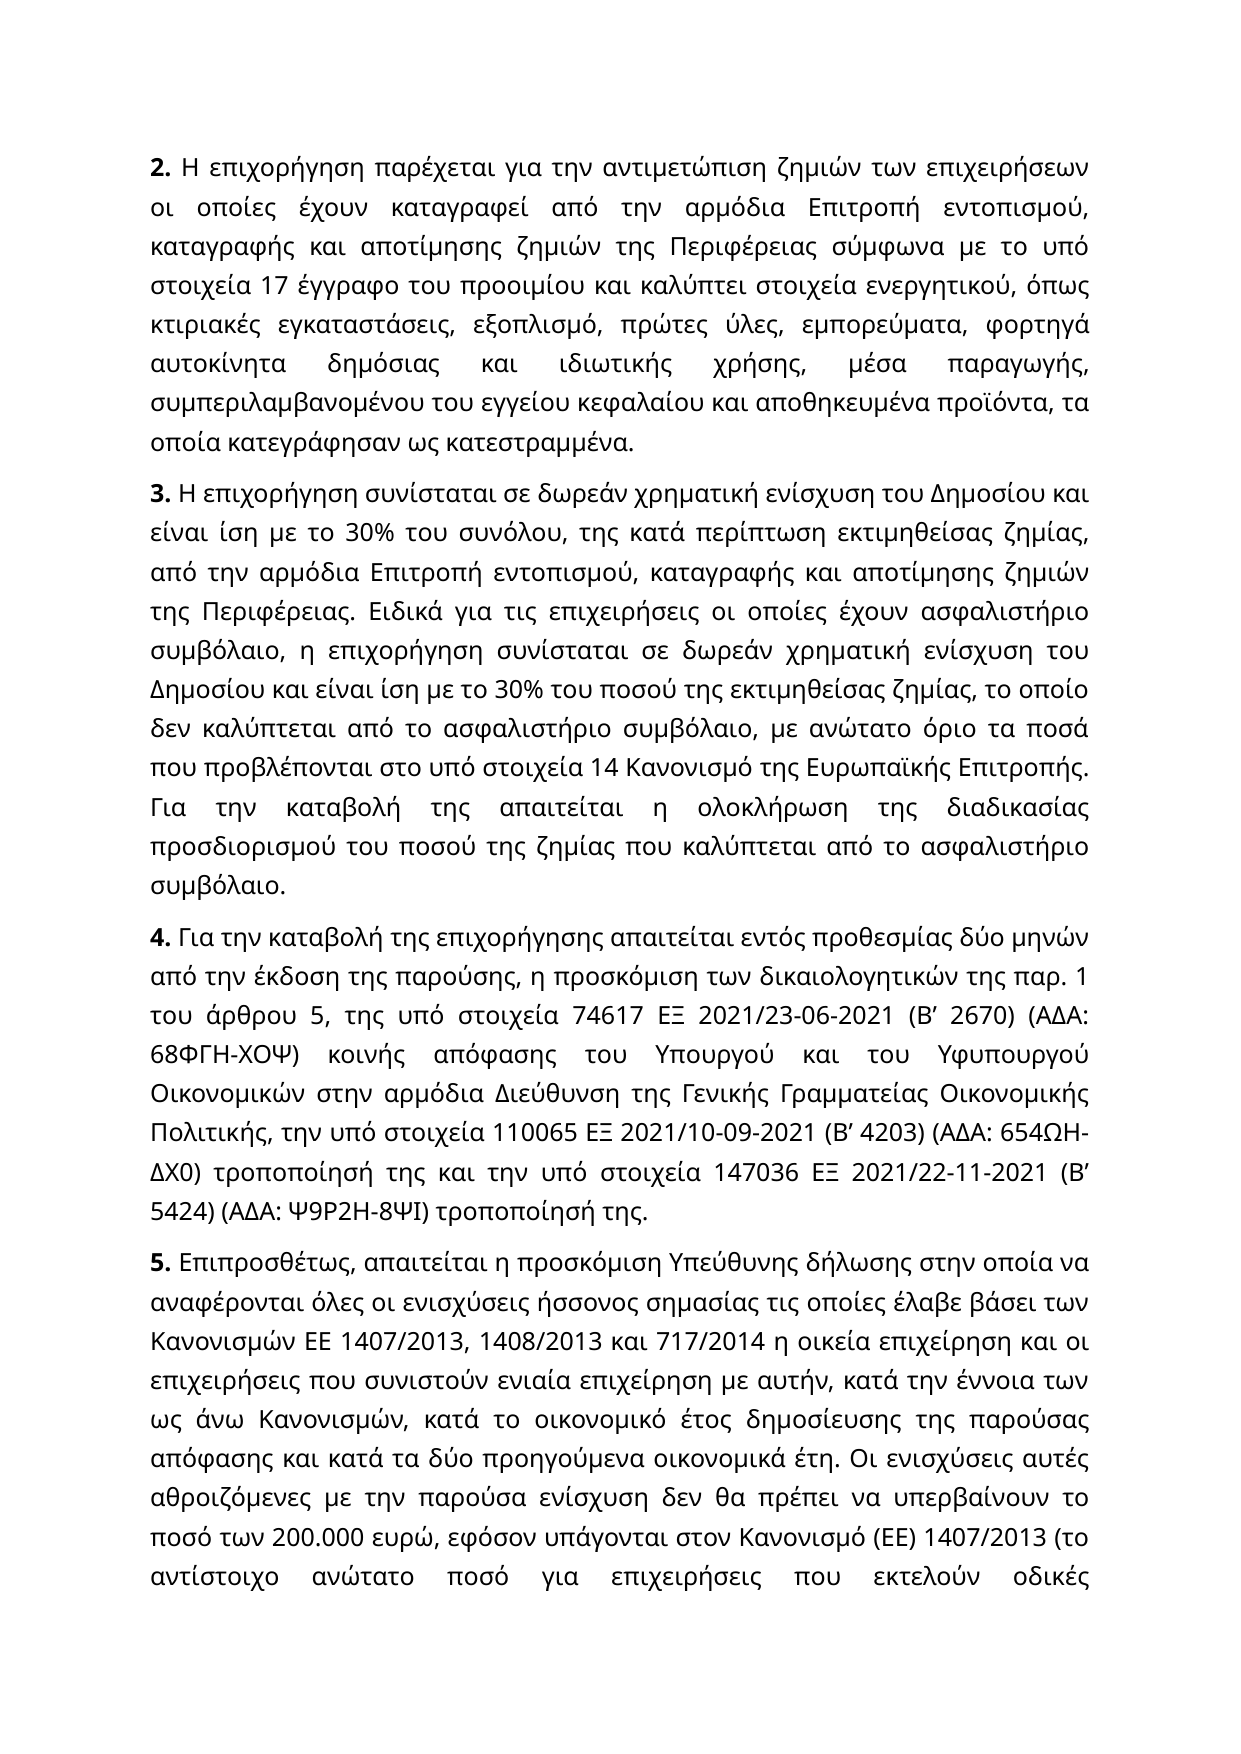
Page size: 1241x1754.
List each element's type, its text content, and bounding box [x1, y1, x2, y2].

text 3. Η επιχορήγηση συνίσταται σε δωρεάν χρηματική ενίσχυση του Δημοσίου και είναι ίση με το 30% του συνόλου, της κατά περίπτωση εκτιμηθείσας ζημίας, από την αρμόδια Επιτροπή εντοπισμού, καταγραφής και αποτίμησης ζημιών της Περιφέρειας. Ειδικά για τις επιχειρήσεις οι οποίες έχουν ασφαλιστήριο συμβόλαιο, η επιχορήγηση συνίσταται σε δωρεάν χρηματική ενίσχυση του Δημοσίου και είναι ίση με το 30% του ποσού της εκτιμηθείσας ζημίας, το οποίο δεν καλύπτεται από το ασφαλιστήριο συμβόλαιο, με ανώτατο όριο τα ποσά που προβλέπονται στο υπό στοιχεία 14 Κανονισμό της Ευρωπαϊκής Επιτροπής. Για την καταβολή της απαιτείται η ολοκλήρωση της διαδικασίας προσδιορισμού του ποσού της ζημίας που καλύπτεται από το ασφαλιστήριο συμβόλαιο. [150, 476, 1090, 902]
text 5. Επιπροσθέτως, απαιτείται η προσκόμιση Υπεύθυνης δήλωσης στην οποία να αναφέρονται όλες οι ενισχύσεις ήσσονος σημασίας τις οποίες έλαβε βάσει των Κανονισμών ΕΕ 1407/2013, 1408/2013 και 717/2014 η οικεία επιχείρηση και οι επιχειρήσεις που συνιστούν ενιαία επιχείρηση με αυτήν, κατά την έννοια των ως άνω Κανονισμών, κατά το οικονομικό έτος δημοσίευσης της παρούσας απόφασης και κατά τα δύο προηγούμενα οικονομικά έτη. Οι ενισχύσεις αυτές αθροιζόμενες με την παρούσα ενίσχυση δεν θα πρέπει να υπερβαίνουν το ποσό των 200.000 ευρώ, εφόσον υπάγονται στον Κανονισμό (ΕΕ) 1407/2013 (το αντίστοιχο ανώτατο ποσό για επιχειρήσεις που εκτελούν οδικές [150, 1245, 1090, 1592]
text 4. Για την καταβολή της επιχορήγησης απαιτείται εντός προθεσμίας δύο μηνών από την έκδοση της παρούσης, η προσκόμιση των δικαιολογητικών της παρ. 1 του άρθρου 5, της υπό στοιχεία 74617 ΕΞ 2021/23-06-2021 (Β’ 2670) (ΑΔΑ: 68ΦΓΗ-ΧΟΨ) κοινής απόφασης του Υπουργού και του Υφυπουργού Οικονομικών στην αρμόδια Διεύθυνση της Γενικής Γραμματείας Οικονομικής Πολιτικής, την υπό στοιχεία 110065 ΕΞ 2021/10-09-2021 (Β’ 4203) (ΑΔΑ: 654ΩΗ-ΔΧ0) τροποποίησή της και την υπό στοιχεία 147036 ΕΞ 2021/22-11-2021 (Β’ 5424) (ΑΔΑ: Ψ9Ρ2Η-8ΨΙ) τροποποίησή της. [150, 919, 1090, 1227]
text 2. Η επιχορήγηση παρέχεται για την αντιμετώπιση ζημιών των επιχειρήσεων οι οποίες έχουν καταγραφεί από την αρμόδια Επιτροπή εντοπισμού, καταγραφής και αποτίμησης ζημιών της Περιφέρειας σύμφωνα με το υπό στοιχεία 17 έγγραφο του προοιμίου και καλύπτει στοιχεία ενεργητικού, όπως κτιριακές εγκαταστάσεις, εξοπλισμό, πρώτες ύλες, εμπορεύματα, φορτηγά αυτοκίνητα δημόσιας και ιδιωτικής χρήσης, μέσα παραγωγής, συμπεριλαμβανομένου του εγγείου κεφαλαίου και αποθηκευμένα προϊόντα, τα οποία κατεγράφησαν ως κατεστραμμένα. [150, 150, 1090, 458]
